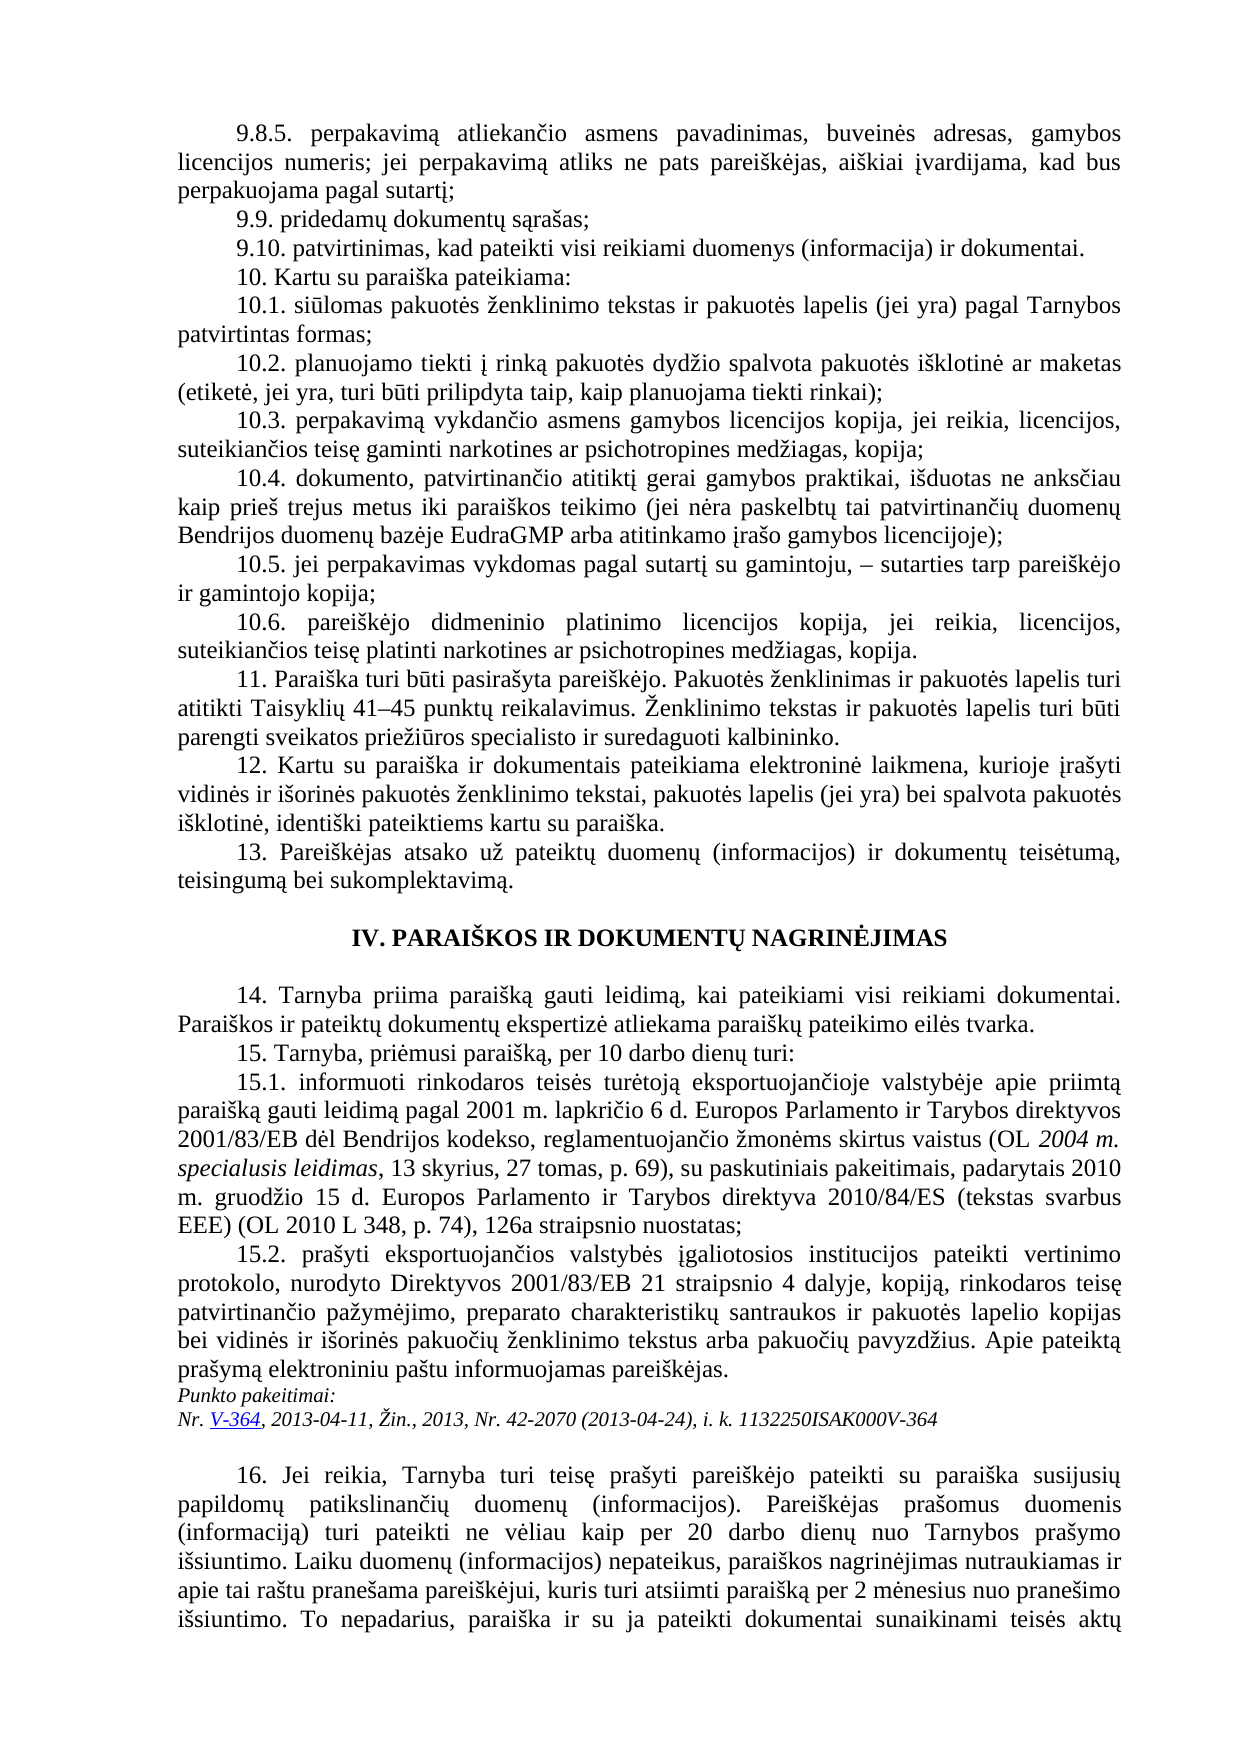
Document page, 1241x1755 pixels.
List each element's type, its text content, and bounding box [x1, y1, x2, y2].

text 14. Tarnyba priima paraišką gauti leidimą, kai pateikiami visi reikiami dokumentai. Paraiškos ir pateiktų dokumentų ekspertizė atliekama paraiškų pateikimo eilės tvarka. [177, 981, 1122, 1038]
text 9.8.5. perpakavimą atliekančio asmens pavadinimas, buveinės adresas, gamybos licencijos numeris; jei perpakavimą atliks ne pats pareiškėjas, aiškiai įvardijama, kad bus perpakuojama pagal sutartį; [177, 118, 1122, 204]
text 13. Pareiškėjas atsako už pateiktų duomenų (informacijos) ir dokumentų teisėtumą, teisingumą bei sukomplektavimą. [177, 837, 1122, 894]
text 9.10. patvirtinimas, kad pateikti visi reikiami duomenys (informacija) ir dokumentai. [177, 233, 1122, 262]
text 10.2. planuojamo tiekti į rinką pakuotės dydžio spalvota pakuotės išklotinė ar maketas (etiketė, jei yra, turi būti prilipdyta taip, kaip planuojama tiekti rinkai); [177, 348, 1122, 406]
text 16. Jei reikia, Tarnyba turi teisę prašyti pareiškėjo pateikti su paraiška susijusių papildomų patikslinančių duomenų (informacijos). Pareiškėjas prašomus duomenis (informaciją) turi pateikti ne vėliau kaip per 20 darbo dienų nuo Tarnybos prašymo išsiuntimo. Laiku duomenų (informacijos) nepateikus, paraiškos nagrinėjimas nutraukiamas ir apie tai raštu pranešama pareiškėjui, kuris turi atsiimti paraišką per 2 mėnesius nuo pranešimo išsiuntimo. To nepadarius, paraiška ir su ja pateikti dokumentai sunaikinami teisės aktų [177, 1460, 1122, 1632]
text Punkto pakeitimai: [177, 1383, 1122, 1407]
text 11. Paraiška turi būti pasirašyta pareiškėjo. Pakuotės ženklinimas ir pakuotės lapelis turi atitikti Taisyklių 41–45 punktų reikalavimus. Ženklinimo tekstas ir pakuotės lapelis turi būti parengti sveikatos priežiūros specialisto ir suredaguoti kalbininko. [177, 664, 1122, 751]
text 15. Tarnyba, priėmusi paraišką, per 10 darbo dienų turi: [177, 1038, 1122, 1067]
text 15.1. informuoti rinkodaros teisės turėtoją eksportuojančioje valstybėje apie priimtą paraišką gauti leidimą pagal 2001 m. lapkričio 6 d. Europos Parlamento ir Tarybos direktyvos 2001/83/EB dėl Bendrijos kodekso, reglamentuojančio žmonėms skirtus vaistus (OL 2004 m. specialusis leidimas, 13 skyrius, 27 tomas, p. 69), su paskutiniais pakeitimais, padarytais 2010 m. gruodžio 15 d. Europos Parlamento ir Tarybos direktyva 2010/84/ES (tekstas svarbus EEE) (OL 2010 L 348, p. 74), 126a straipsnio nuostatas; [177, 1067, 1122, 1239]
text 10.3. perpakavimą vykdančio asmens gamybos licencijos kopija, jei reikia, licencijos, suteikiančios teisę gaminti narkotines ar psichotropines medžiagas, kopija; [177, 406, 1122, 463]
text 12. Kartu su paraiška ir dokumentais pateikiama elektroninė laikmena, kurioje įrašyti vidinės ir išorinės pakuotės ženklinimo tekstai, pakuotės lapelis (jei yra) bei spalvota pakuotės išklotinė, identiški pateiktiems kartu su paraiška. [177, 751, 1122, 837]
text 9.9. pridedamų dokumentų sąrašas; [177, 204, 1122, 233]
text 10.4. dokumento, patvirtinančio atitiktį gerai gamybos praktikai, išduotas ne anksčiau kaip prieš trejus metus iki paraiškos teikimo (jei nėra paskelbtų tai patvirtinančių duomenų Bendrijos duomenų bazėje EudraGMP arba atitinkamo įrašo gamybos licencijoje); [177, 463, 1122, 549]
text 10.1. siūlomas pakuotės ženklinimo tekstas ir pakuotės lapelis (jei yra) pagal Tarnybos patvirtintas formas; [177, 291, 1122, 348]
text 10.5. jei perpakavimas vykdomas pagal sutartį su gamintoju, – sutarties tarp pareiškėjo ir gamintojo kopija; [177, 549, 1122, 607]
text 10. Kartu su paraiška pateikiama: [177, 262, 1122, 291]
text Nr. V-364, 2013-04-11, Žin., 2013, Nr. 42-2070 (2013-04-24), i. k. 1132250ISAK000V-364 [177, 1407, 1122, 1431]
text 10.6. pareiškėjo didmeninio platinimo licencijos kopija, jei reikia, licencijos, suteikiančios teisę platinti narkotines ar psichotropines medžiagas, kopija. [177, 607, 1122, 664]
text IV. PARAIŠKOS IR DOKUMENTŲ NAGRINĖJIMAS [177, 923, 1122, 952]
text 15.2. prašyti eksportuojančios valstybės įgaliotosios institucijos pateikti vertinimo protokolo, nurodyto Direktyvos 2001/83/EB 21 straipsnio 4 dalyje, kopiją, rinkodaros teisę patvirtinančio pažymėjimo, preparato charakteristikų santraukos ir pakuotės lapelio kopijas bei vidinės ir išorinės pakuočių ženklinimo tekstus arba pakuočių pavyzdžius. Apie pateiktą prašymą elektroniniu paštu informuojamas pareiškėjas. [177, 1239, 1122, 1383]
